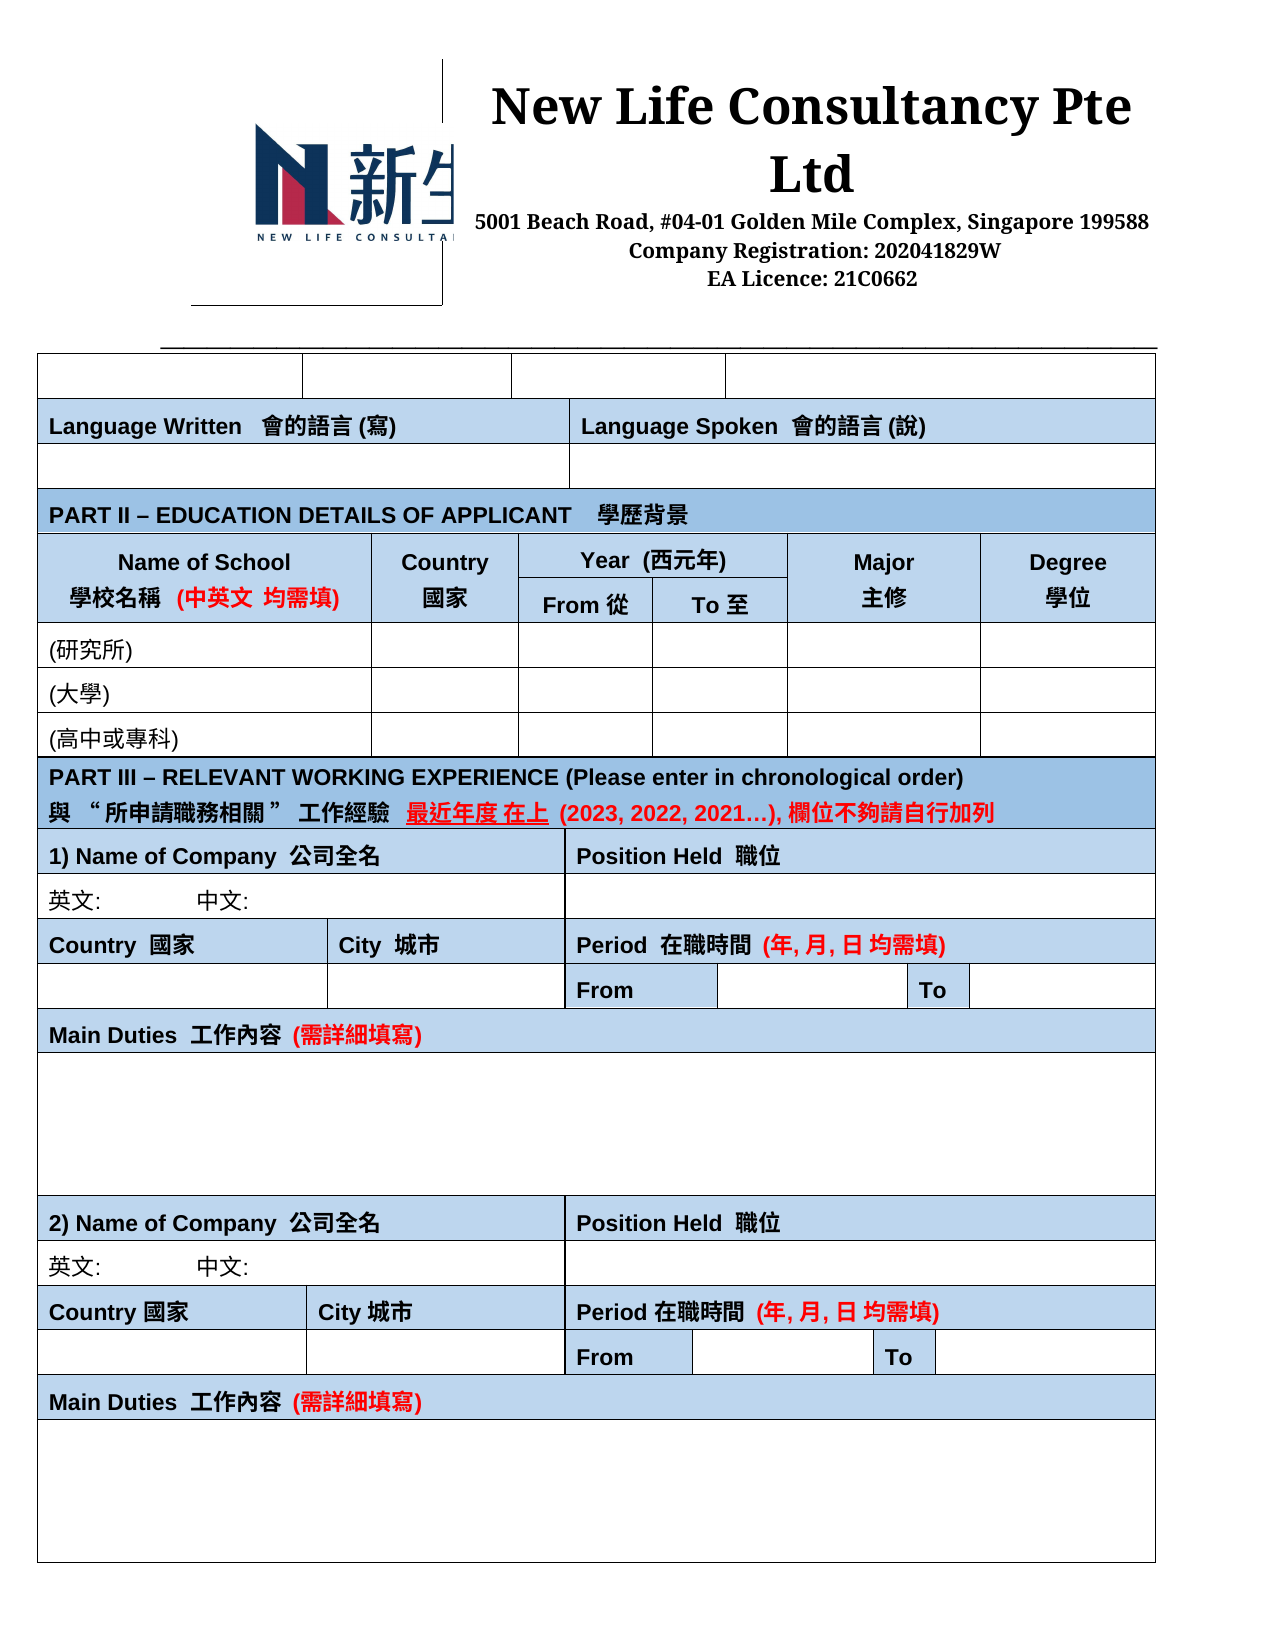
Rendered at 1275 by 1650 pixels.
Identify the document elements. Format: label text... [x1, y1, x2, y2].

table_cell [653, 668, 787, 712]
table_cell From [566, 964, 717, 1007]
table_cell [38, 444, 569, 488]
table_cell [303, 354, 511, 398]
table_cell [38, 964, 327, 1007]
table_cell (大學) [38, 668, 371, 712]
table_cell Language Written 會的語言 (寫) [38, 399, 569, 443]
table_cell City 城市 [307, 1286, 564, 1329]
table_cell [788, 713, 980, 756]
table_cell Year (西元年) [519, 534, 787, 577]
table_cell [653, 713, 787, 756]
table_cell [693, 1330, 873, 1374]
table_cell From [566, 1330, 692, 1374]
table_cell Position Held 職位 [566, 1196, 1155, 1240]
table_cell [653, 623, 787, 667]
table_cell To [874, 1330, 935, 1374]
table_cell [38, 354, 302, 398]
table_cell [981, 623, 1155, 667]
table_cell Degree 學位 [981, 534, 1155, 622]
table_cell Period 在職時間 (年, 月, 日 均需填) [566, 919, 1155, 963]
table_cell [936, 1330, 1155, 1374]
table_cell [718, 964, 907, 1007]
table_cell [981, 668, 1155, 712]
table_cell Main Duties 工作內容 (需詳細填寫) [38, 1375, 1155, 1419]
table_cell Major 主修 [788, 534, 980, 622]
table_cell Position Held 職位 [566, 829, 1155, 873]
table_cell 1) Name of Company 公司全名 [38, 829, 564, 873]
table_cell PART III – RELEVANT WORKING EXPERIENCE (Please enter in chronological order) 與 “ 所申請職務相關 ” 工作經驗 最近年度 在上 (2023, 2022, 2021…), 欄位不夠請自行加列 [38, 758, 1155, 828]
table_cell [38, 1053, 1155, 1195]
table_cell [38, 1330, 306, 1374]
table_cell [981, 713, 1155, 756]
table_cell [788, 623, 980, 667]
table_cell [726, 354, 1155, 398]
table_cell 英文: 中文: [38, 874, 564, 918]
table_cell Country 國家 [372, 534, 518, 622]
table_cell From 從 [519, 578, 652, 622]
table_cell (高中或專科) [38, 713, 371, 756]
table_cell [566, 874, 1155, 918]
table_cell [372, 713, 518, 756]
table_cell PART II – EDUCATION DETAILS OF APPLICANT 學歷背景 [38, 489, 1155, 532]
table_cell [519, 668, 652, 712]
table_cell 2) Name of Company 公司全名 [38, 1196, 564, 1240]
table_cell [970, 964, 1155, 1007]
table_cell To [908, 964, 969, 1007]
table_cell [372, 623, 518, 667]
table_cell Period 在職時間 (年, 月, 日 均需填) [566, 1286, 1155, 1329]
table_cell [307, 1330, 564, 1374]
table_cell Language Spoken 會的語言 (說) [570, 399, 1155, 443]
table_cell Country 國家 [38, 919, 327, 963]
table_cell Country 國家 [38, 1286, 306, 1329]
table_cell [519, 713, 652, 756]
table_cell [788, 668, 980, 712]
table_cell Main Duties 工作內容 (需詳細填寫) [38, 1009, 1155, 1052]
table_cell 英文: 中文: [38, 1241, 564, 1284]
table_cell [519, 623, 652, 667]
table_cell (研究所) [38, 623, 371, 667]
table_cell [512, 354, 725, 398]
table_cell To 至 [653, 578, 787, 622]
table_cell [38, 1420, 1155, 1562]
table_cell City 城市 [328, 919, 564, 963]
table_cell [372, 668, 518, 712]
table_cell [566, 1241, 1155, 1284]
table_cell Name of School 學校名稱 (中英文 均需填) [38, 534, 371, 622]
table_cell [328, 964, 564, 1007]
table_cell [570, 444, 1155, 488]
